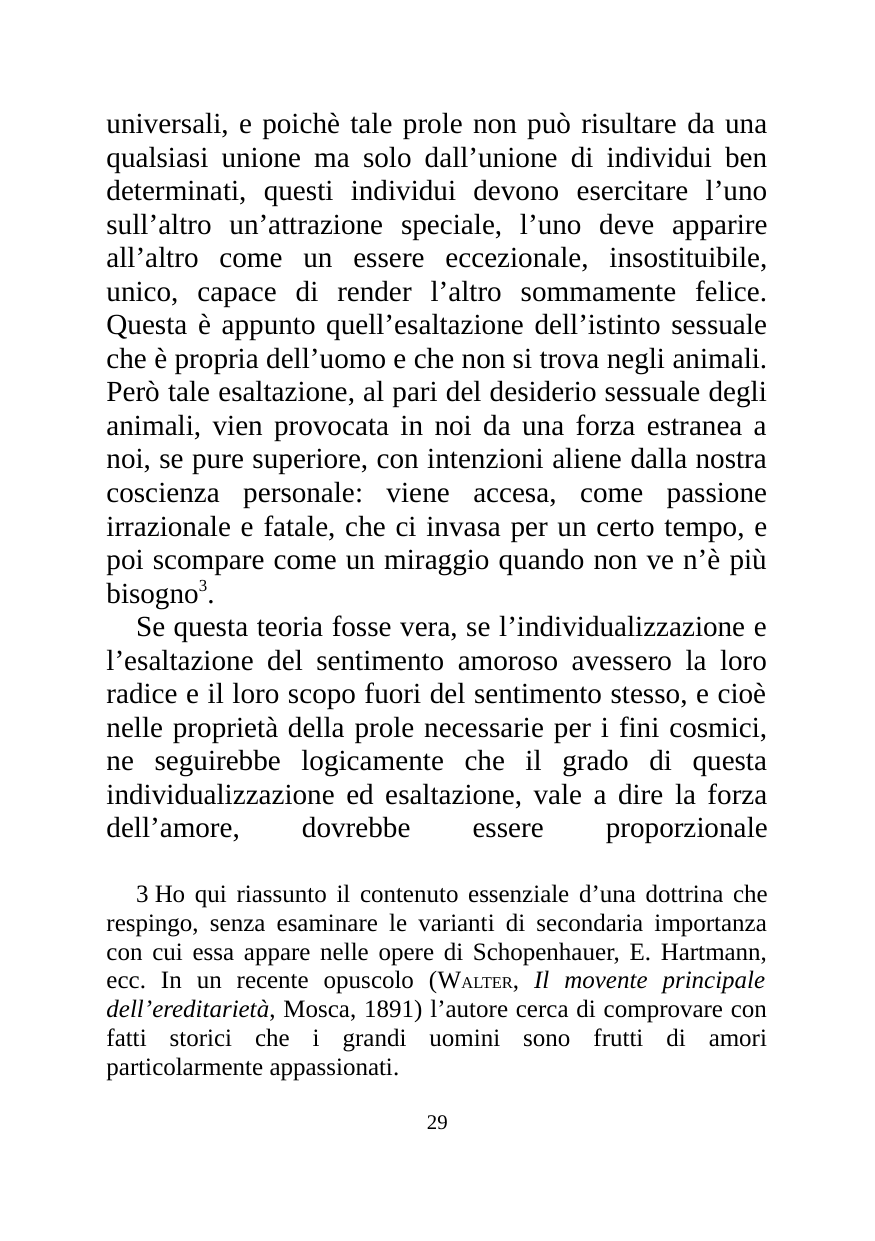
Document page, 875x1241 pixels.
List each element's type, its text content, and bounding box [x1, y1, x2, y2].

text Ho qui riassunto il contenuto essenziale d’una dottrina che respingo, senza esaminare le varianti di secondaria importanza con cui essa appare nelle opere di Schopenhauer, E. Hartmann, ecc. In un recente opuscolo (Walter, Il movente principale dell’ereditarietà, Mosca, 1891) l’autore cerca di comprovare con fatti storici che i grandi uomini sono frutti di amori particolarmente appassionati. [106, 879, 768, 1080]
text Se questa teoria fosse vera, se l’individualizzazione e l’esaltazione del sentimento amoroso avessero la loro radice e il loro scopo fuori del sentimento stesso, e cioè nelle proprietà della prole necessarie per i fini cosmici, ne seguirebbe logicamente che il grado di questa individualizzazione ed esaltazione, vale a dire la forza dell’amore, dovrebbe essere proporzionale [106, 609, 768, 844]
text universali, e poichè tale prole non può risultare da una qualsiasi unione ma solo dall’unione di individui ben determinati, questi individui devono esercitare l’uno sull’altro un’attrazione speciale, l’uno deve apparire all’altro come un essere eccezionale, insostituibile, unico, capace di render l’altro sommamente felice. Questa è appunto quell’esaltazione dell’istinto sessuale che è propria dell’uomo e che non si trova negli animali. Però tale esaltazione, al pari del desiderio sessuale degli animali, vien provocata in noi da una forza estranea a noi, se pure superiore, con intenzioni aliene dalla nostra coscienza personale: viene accesa, come passione irrazionale e fatale, che ci invasa per un certo tempo, e poi scompare come un miraggio quando non ve n’è più bisogno. [106, 106, 768, 609]
